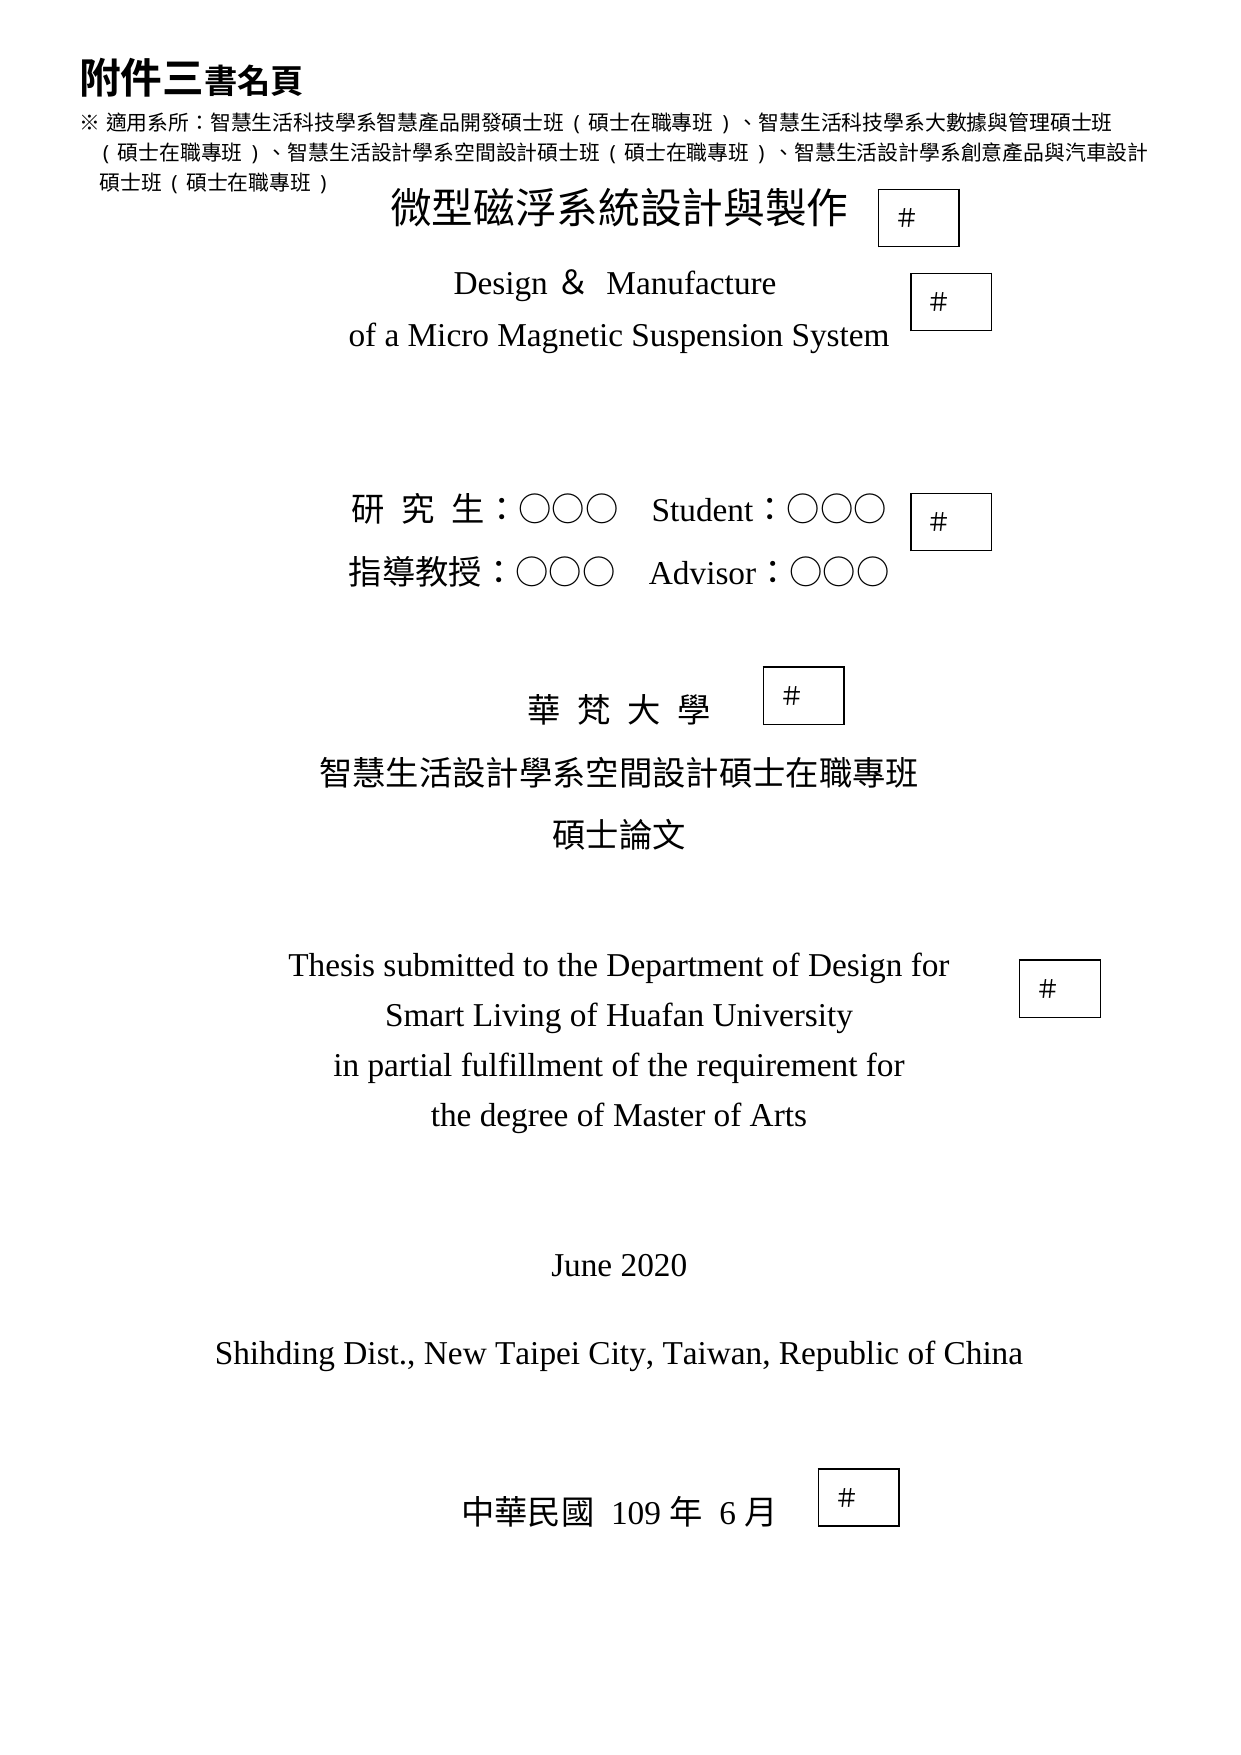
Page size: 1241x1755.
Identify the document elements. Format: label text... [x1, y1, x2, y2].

text ＃16 [1035, 968, 1084, 1009]
text 研 究 生：○○○ Student：○○○ [912, 494, 991, 550]
text Design ＆ Manufacture [177, 190, 1061, 304]
text 智慧生活設計學系空間設計碩士在職專班 [177, 732, 1061, 795]
text in partial fulfillment of the requirement for [177, 1034, 1061, 1084]
text ＃22 [894, 198, 943, 238]
text 研 究 生：○○○ Student：○○○ [177, 469, 1061, 531]
text Design ＆ Manufacture [879, 190, 958, 246]
text June 2020 [177, 1221, 1061, 1284]
text 華 梵 大 學 [177, 670, 1061, 732]
text ＃16 [926, 282, 976, 322]
text 指導教授：○○○ Advisor：○○○ [177, 531, 1061, 594]
text ＃16 [927, 502, 976, 542]
text Shihding Dist., New Taipei City, Taiwan, Republic of China [177, 1309, 1061, 1371]
text Smart Living of Huafan University [177, 984, 1061, 1034]
text Design ＆ Manufacture [912, 274, 991, 330]
text 中華民國 109 年 6 月 [177, 1486, 1061, 1534]
text ＃16 [779, 675, 828, 716]
text of a Micro Magnetic Suspension System [177, 304, 1061, 354]
text 碩士論文 [177, 795, 1061, 857]
text Thesis submitted to the Department of Design for [1020, 961, 1100, 1017]
text Thesis submitted to the Department of Design for [177, 934, 1061, 984]
text 微型磁浮系統設計與製作 [177, 175, 1061, 235]
text ＃16 [834, 1477, 883, 1518]
text the degree of Master of Arts [177, 1084, 1061, 1134]
